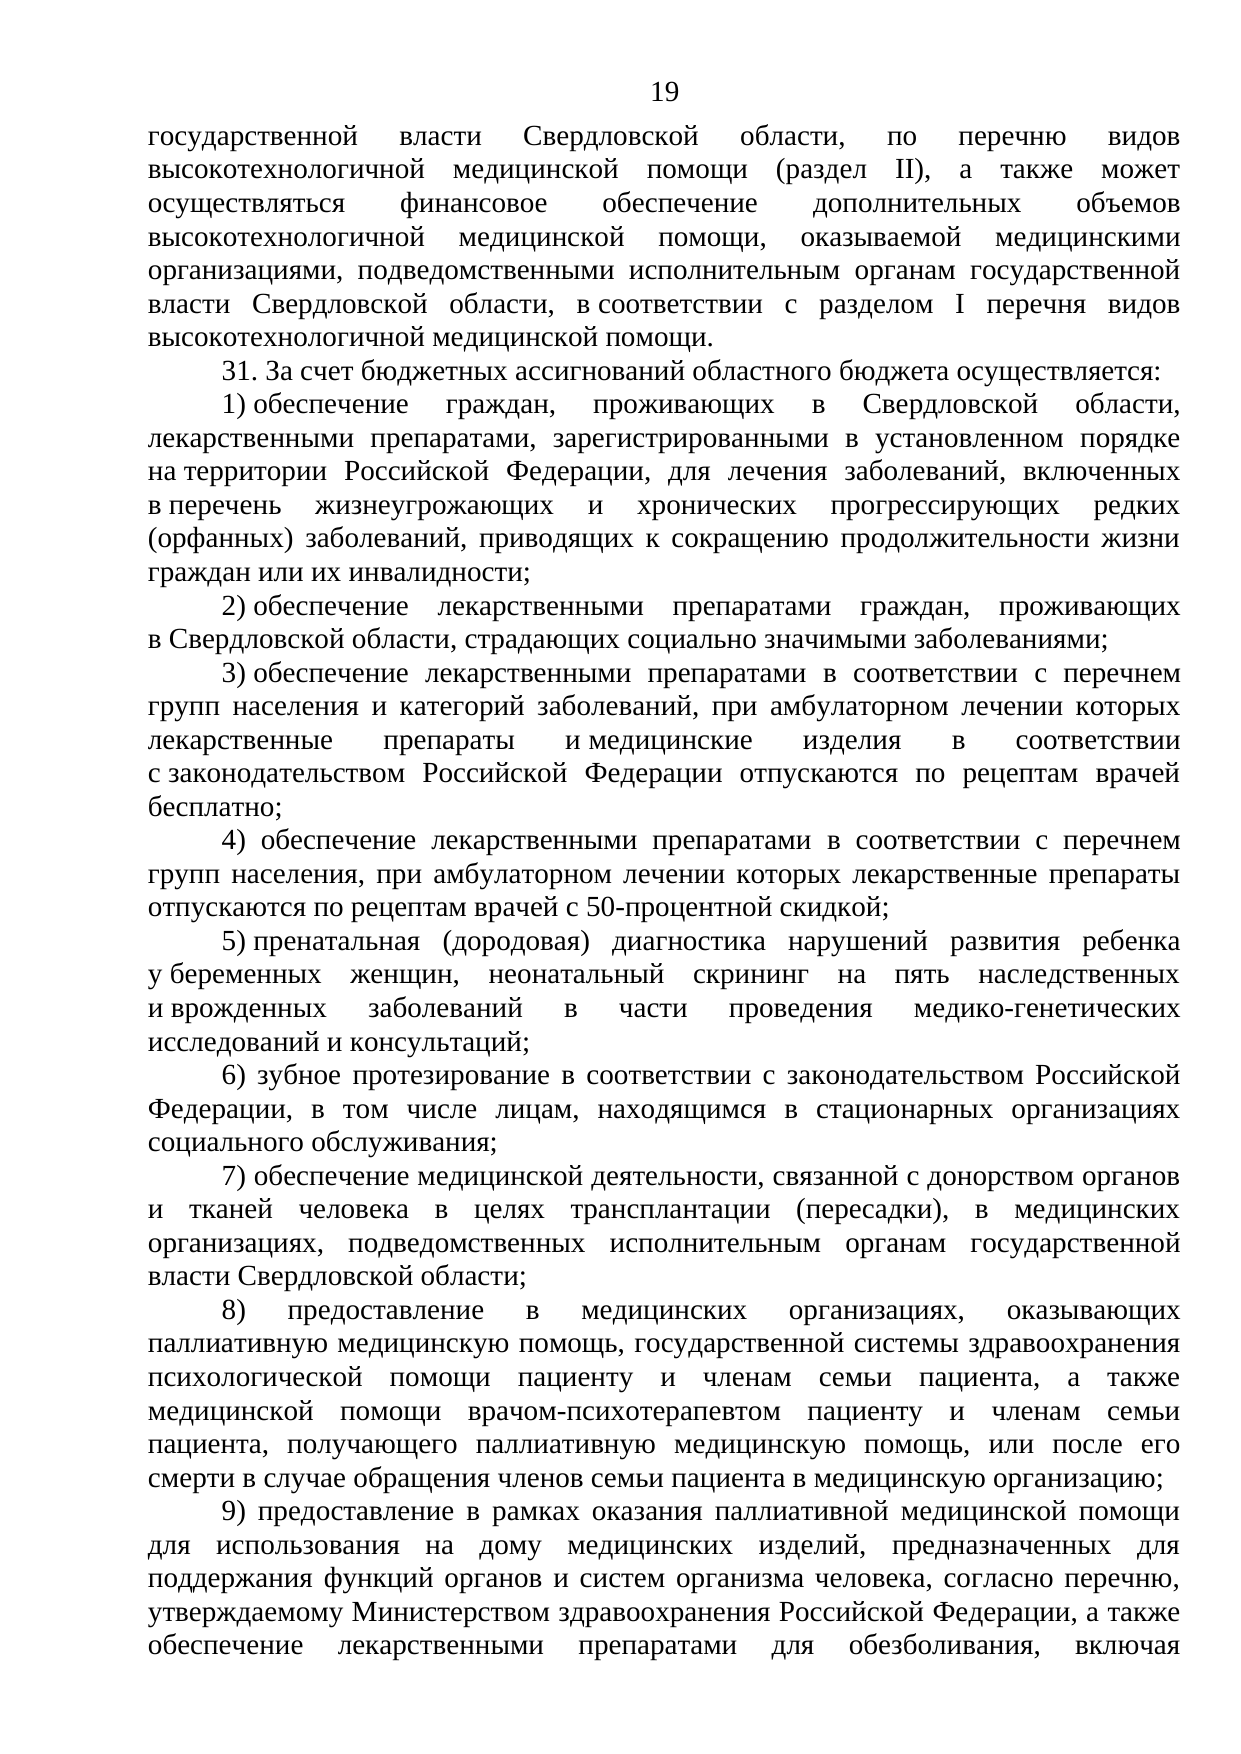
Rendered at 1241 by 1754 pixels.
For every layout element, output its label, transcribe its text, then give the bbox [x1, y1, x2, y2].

text 31. За счет бюджетных ассигнований областного бюджета осуществляется: [148, 353, 1181, 386]
text 7) обеспечение медицинской деятельности, связанной с донорством органов и тканей человека в целях трансплантации (пересадки), в медицинских организациях, подведомственных исполнительным органам государственной власти Свердловской области; [148, 1158, 1181, 1292]
text 5) пренатальная (дородовая) диагностика нарушений развития ребенка у беременных женщин, неонатальный скрининг на пять наследственных и врожденных заболеваний в части проведения медико-генетических исследований и консультаций; [148, 923, 1181, 1057]
text 8) предоставление в медицинских организациях, оказывающих паллиативную медицинскую помощь, государственной системы здравоохранения психологической помощи пациенту и членам семьи пациента, а также медицинской помощи врачом-психотерапевтом пациенту и членам семьи пациента, получающего паллиативную медицинскую помощь, или после его смерти в случае обращения членов семьи пациента в медицинскую организацию; [148, 1292, 1181, 1493]
text 3) обеспечение лекарственными препаратами в соответствии с перечнем групп населения и категорий заболеваний, при амбулаторном лечении которых лекарственные препараты и медицинские изделия в соответствии с законодательством Российской Федерации отпускаются по рецептам врачей бесплатно; [148, 655, 1181, 822]
text 6) зубное протезирование в соответствии с законодательством Российской Федерации, в том числе лицам, находящимся в стационарных организациях социального обслуживания; [148, 1057, 1181, 1158]
text 4) обеспечение лекарственными препаратами в соответствии с перечнем групп населения, при амбулаторном лечении которых лекарственные препараты отпускаются по рецептам врачей с 50-процентной скидкой; [148, 822, 1181, 923]
text 9) предоставление в рамках оказания паллиативной медицинской помощи для использования на дому медицинских изделий, предназначенных для поддержания функций органов и систем организма человека, согласно перечню, утверждаемому Министерством здравоохранения Российской Федерации, а также обеспечение лекарственными препаратами для обезболивания, включая [148, 1493, 1181, 1661]
text 2) обеспечение лекарственными препаратами граждан, проживающих в Свердловской области, страдающих социально значимыми заболеваниями; [148, 588, 1181, 655]
text 1) обеспечение граждан, проживающих в Свердловской области, лекарственными препаратами, зарегистрированными в установленном порядке на территории Российской Федерации, для лечения заболеваний, включенных в перечень жизнеугрожающих и хронических прогрессирующих редких (орфанных) заболеваний, приводящих к сокращению продолжительности жизни граждан или их инвалидности; [148, 386, 1181, 588]
text государственной власти Свердловской области, по перечню видов высокотехнологичной медицинской помощи (раздел II), а также может осуществляться финансовое обеспечение дополнительных объемов высокотехнологичной медицинской помощи, оказываемой медицинскими организациями, подведомственными исполнительным органам государственной власти Свердловской области, в соответствии с разделом I перечня видов высокотехнологичной медицинской помощи. [148, 118, 1181, 353]
